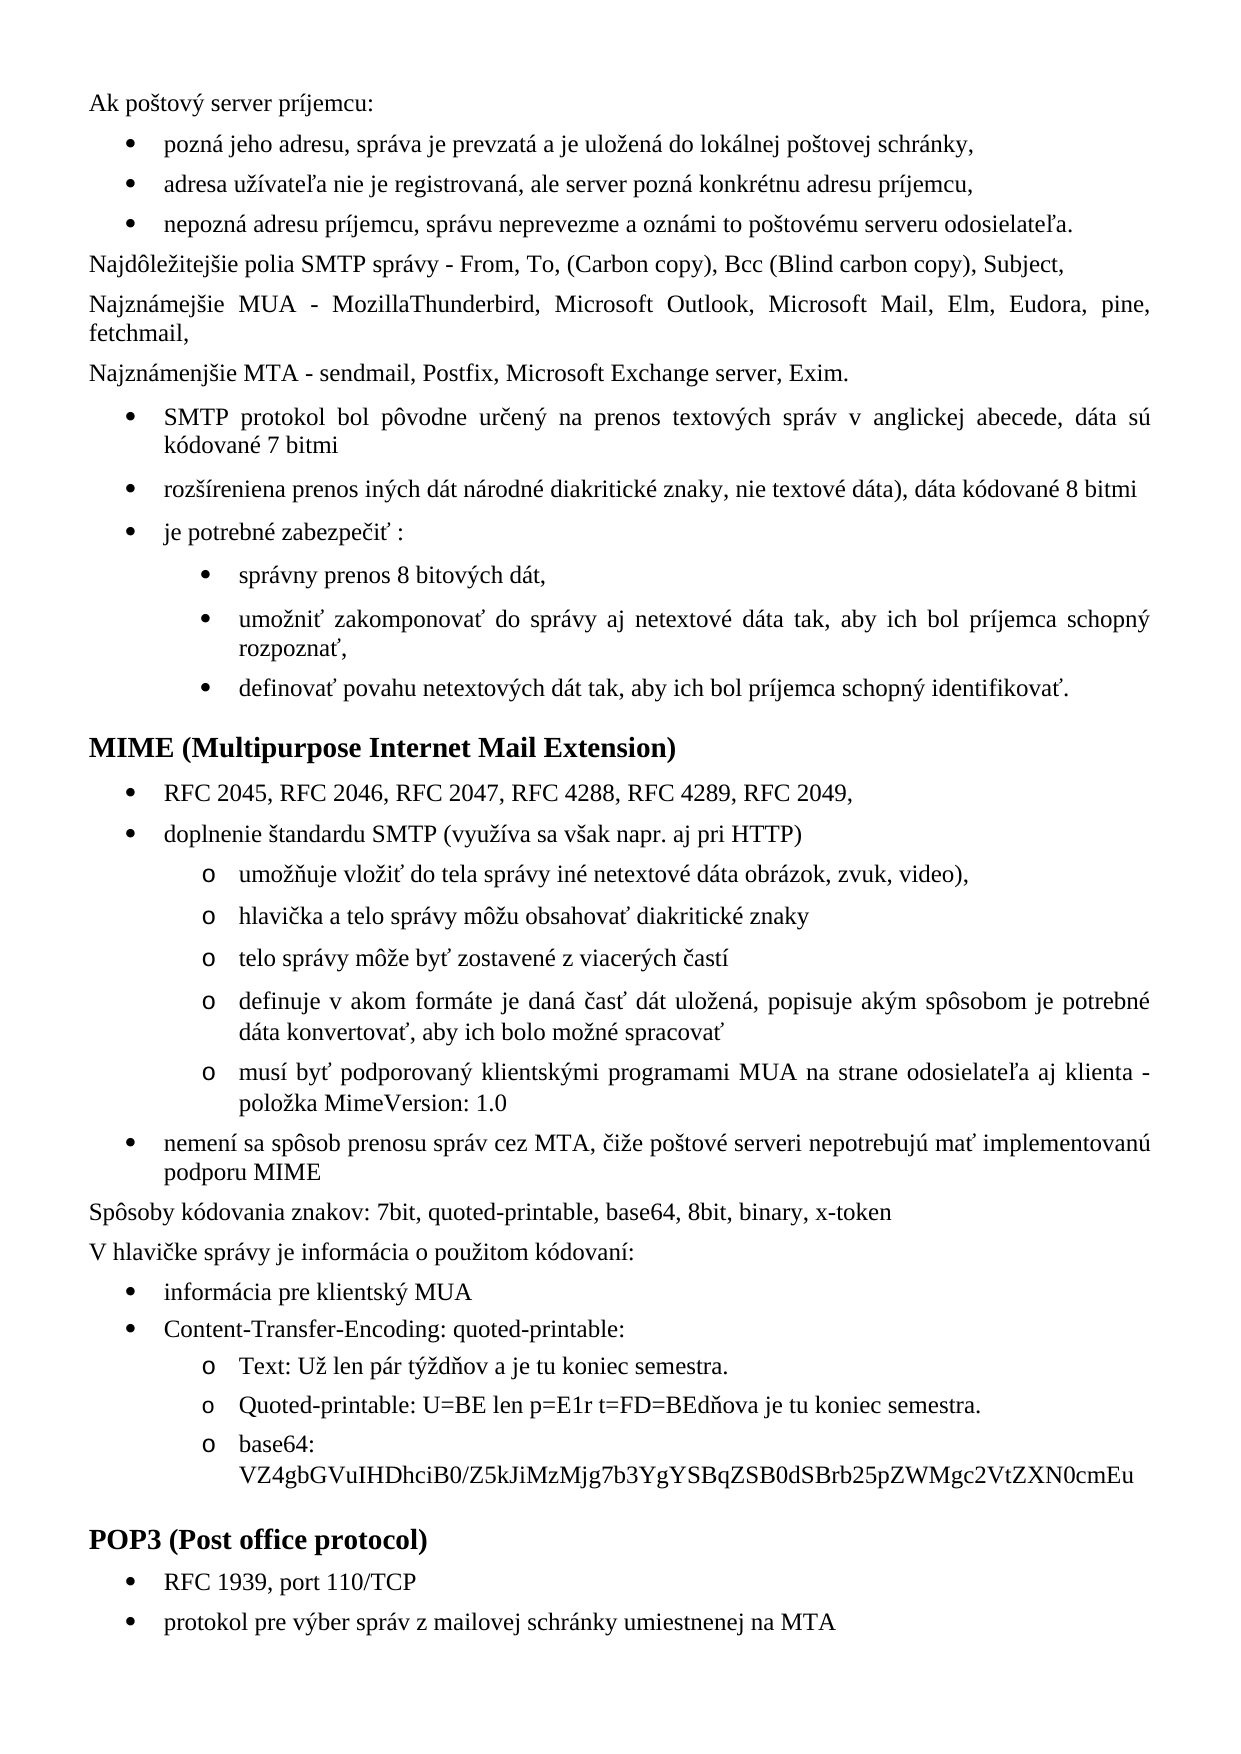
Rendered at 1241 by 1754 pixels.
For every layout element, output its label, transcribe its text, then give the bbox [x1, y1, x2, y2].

text POP3 (Post office protocol) [88, 1522, 1152, 1556]
list je potrebné zabezpečiť : [126, 517, 1152, 546]
list adresa užívateľa nie je registrovaná, ale server pozná konkrétnu adresu príjemcu, [126, 169, 1152, 198]
list telo správy môže byť zostavené z viacerých častí [201, 943, 1152, 974]
text MIME (Multipurpose Internet Mail Extension) [88, 730, 1152, 764]
list Text: Už len pár týždňov a je tu koniec semestra. [201, 1351, 1152, 1382]
list informácia pre klientský MUA [126, 1277, 1152, 1306]
text V hlavičke správy je informácia o použitom kódovaní: [88, 1237, 1152, 1266]
list RFC 2045, RFC 2046, RFC 2047, RFC 4288, RFC 4289, RFC 2049, [126, 778, 1152, 807]
list SMTP protokol bol pôvodne určený na prenos textových správ v anglickej abecede, dáta sú kódované 7 bitmi [126, 402, 1152, 459]
list Content-Transfer-Encoding: quoted-printable: [126, 1314, 1152, 1343]
list definuje v akom formáte je daná časť dát uložená, popisuje akým spôsobom je potrebné dáta konvertovať, aby ich bolo možné spracovať [201, 986, 1152, 1045]
list musí byť podporovaný klientskými programami MUA na strane odosielateľa aj klienta - položka MimeVersion: 1.0 [201, 1057, 1152, 1116]
text Ak poštový server príjemcu: [88, 88, 1152, 117]
text Spôsoby kódovania znakov: 7bit, quoted-printable, base64, 8bit, binary, x-token [88, 1197, 1152, 1226]
text Najznámejšie MUA - MozillaThunderbird, Microsoft Outlook, Microsoft Mail, Elm, Eudora, pine, fetchmail, [88, 289, 1152, 347]
list pozná jeho adresu, správa je prevzatá a je uložená do lokálnej poštovej schránky, [126, 129, 1152, 157]
text Najdôležitejšie polia SMTP správy - From, To, (Carbon copy), Bcc (Blind carbon copy), Subject, [88, 249, 1152, 278]
list nepozná adresu príjemcu, správu neprevezme a oznámi to poštovému serveru odosielateľa. [126, 209, 1152, 238]
list doplnenie štandardu SMTP (využíva sa však napr. aj pri HTTP) [126, 819, 1152, 847]
list správny prenos 8 bitových dát, [201, 561, 1152, 589]
list umožňuje vložiť do tela správy iné netextové dáta obrázok, zvuk, video), [201, 859, 1152, 890]
list rozšíreniena prenos iných dát národné diakritické znaky, nie textové dáta), dáta kódované 8 bitmi [126, 474, 1152, 503]
list Quoted-printable: U=BE len p=E1r t=FD=BEdňova je tu koniec semestra. [201, 1391, 1152, 1421]
list base64: VZ4gbGVuIHDhciB0/Z5kJiMzMjg7b3YgYSBqZSB0dSBrb25pZWMgc2VtZXN0cmEu [201, 1429, 1152, 1489]
list umožniť zakomponovať do správy aj netextové dáta tak, aby ich bol príjemca schopný rozpoznať, [201, 604, 1152, 661]
list RFC 1939, port 110/TCP [126, 1567, 1152, 1596]
list protokol pre výber správ z mailovej schránky umiestnenej na MTA [126, 1607, 1152, 1636]
text Najznámenjšie MTA - sendmail, Postfix, Microsoft Exchange server, Exim. [88, 358, 1152, 387]
list nemení sa spôsob prenosu správ cez MTA, čiže poštové serveri nepotrebujú mať implementovanú podporu MIME [126, 1128, 1152, 1185]
list hlavička a telo správy môžu obsahovať diakritické znaky [201, 901, 1152, 932]
list definovať povahu netextových dát tak, aby ich bol príjemca schopný identifikovať. [201, 673, 1152, 702]
